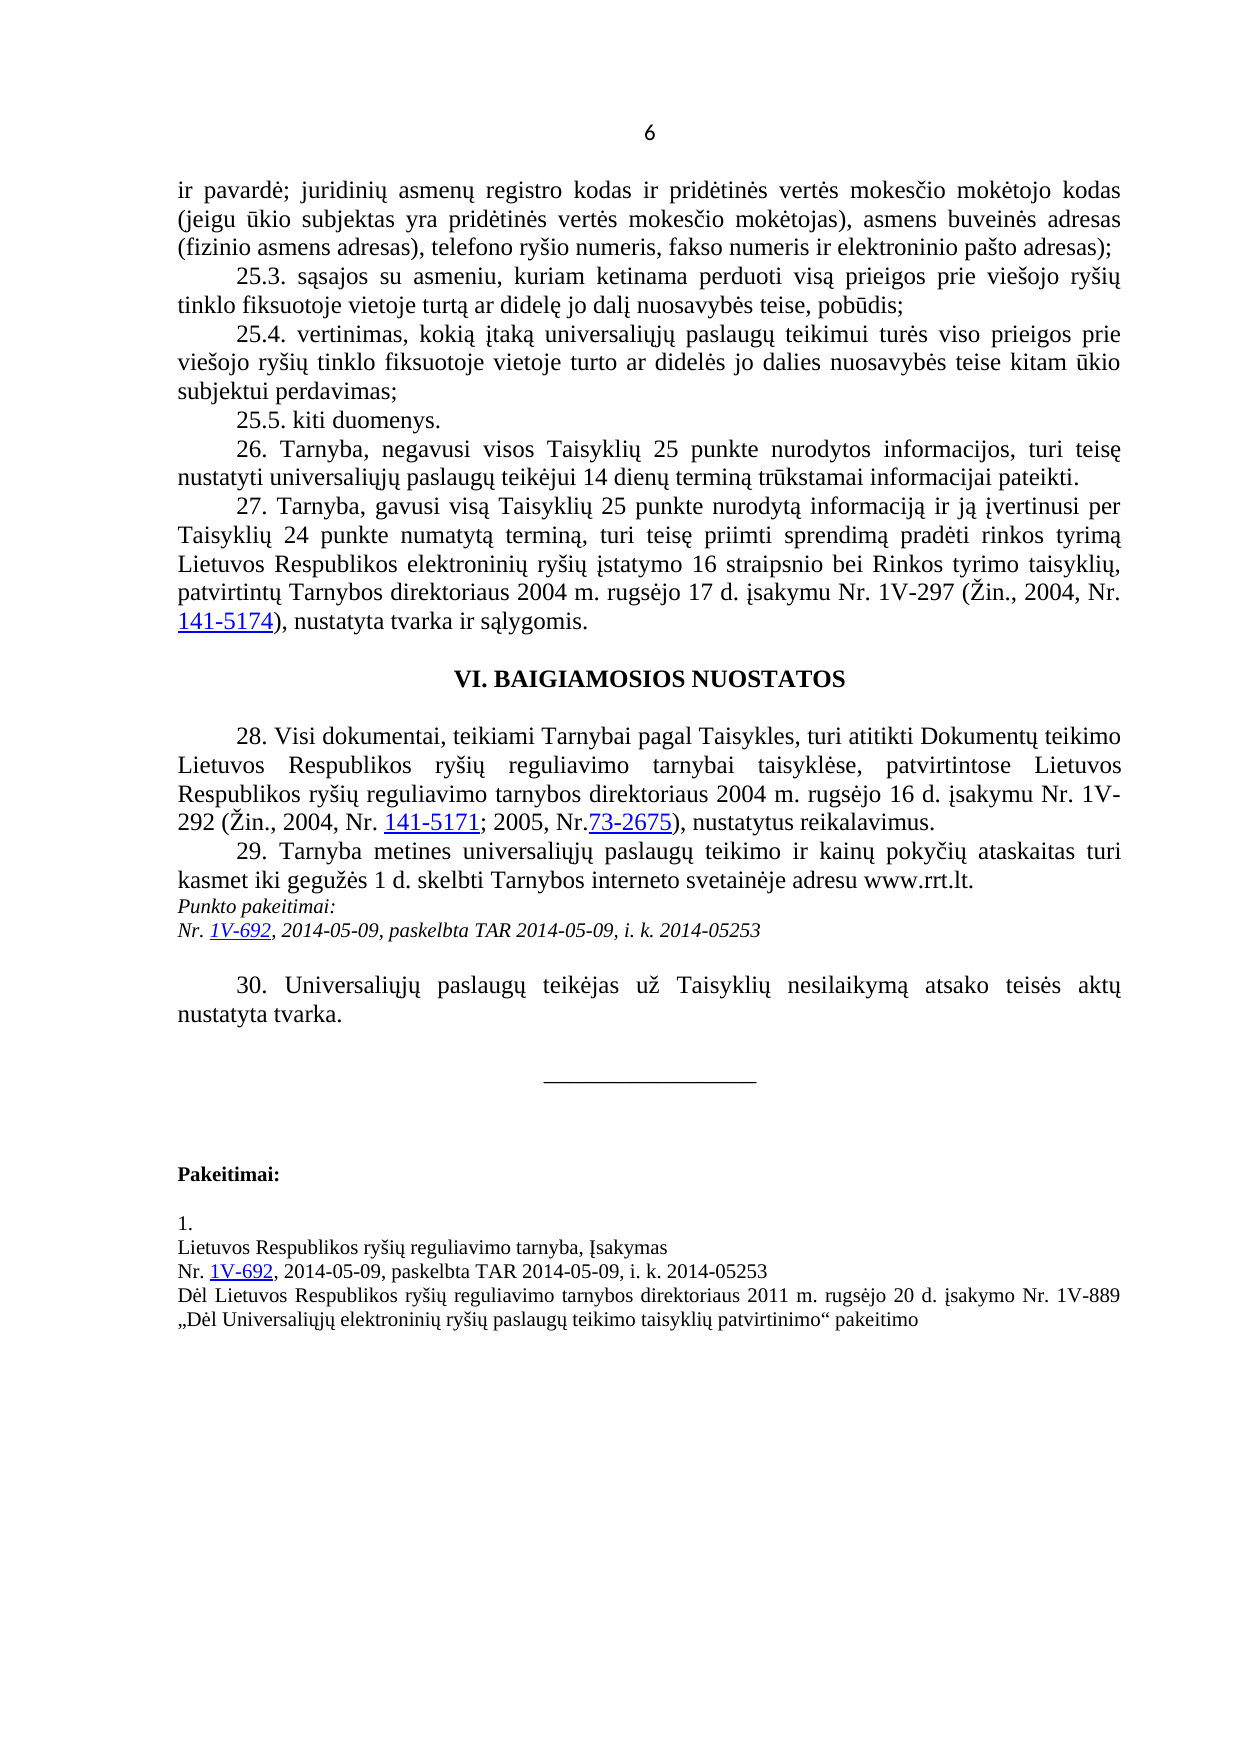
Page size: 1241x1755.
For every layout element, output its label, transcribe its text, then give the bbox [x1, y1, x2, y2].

text 25.4. vertinimas, kokią įtaką universaliųjų paslaugų teikimui turės viso prieigos prie viešojo ryšių tinklo fiksuotoje vietoje turto ar didelės jo dalies nuosavybės teise kitam ūkio subjektui perdavimas; [177, 319, 1122, 405]
text ir pavardė; juridinių asmenų registro kodas ir pridėtinės vertės mokesčio mokėtojo kodas (jeigu ūkio subjektas yra pridėtinės vertės mokesčio mokėtojas), asmens buveinės adresas (fizinio asmens adresas), telefono ryšio numeris, fakso numeris ir elektroninio pašto adresas); [177, 175, 1122, 261]
text VI. BAIGIAMOSIOS NUOSTATOS [177, 664, 1122, 692]
text Dėl Lietuvos Respublikos ryšių reguliavimo tarnybos direktoriaus 2011 m. rugsėjo 20 d. įsakymo Nr. 1V-889 „Dėl Universaliųjų elektroninių ryšių paslaugų teikimo taisyklių patvirtinimo“ pakeitimo [177, 1283, 1122, 1331]
text Nr. 1V-692, 2014-05-09, paskelbta TAR 2014-05-09, i. k. 2014-05253 [177, 918, 1122, 942]
text Nr. 1V-692, 2014-05-09, paskelbta TAR 2014-05-09, i. k. 2014-05253 [177, 1259, 1122, 1283]
text 29. Tarnyba metines universaliųjų paslaugų teikimo ir kainų pokyčių ataskaitas turi kasmet iki gegužės 1 d. skelbti Tarnybos interneto svetainėje adresu www.rrt.lt. [177, 836, 1122, 894]
text 1. [177, 1211, 1122, 1234]
text Punkto pakeitimai: [177, 894, 1122, 918]
text 25.5. kiti duomenys. [177, 405, 1122, 434]
text 27. Tarnyba, gavusi visą Taisyklių 25 punkte nurodytą informaciją ir ją įvertinusi per Taisyklių 24 punkte numatytą terminą, turi teisę priimti sprendimą pradėti rinkos tyrimą Lietuvos Respublikos elektroninių ryšių įstatymo 16 straipsnio bei Rinkos tyrimo taisyklių, patvirtintų Tarnybos direktoriaus 2004 m. rugsėjo 17 d. įsakymu Nr. 1V-297 (Žin., 2004, Nr. 141-5174), nustatyta tvarka ir sąlygomis. [177, 491, 1122, 635]
text 28. Visi dokumentai, teikiami Tarnybai pagal Taisykles, turi atitikti Dokumentų teikimo Lietuvos Respublikos ryšių reguliavimo tarnybai taisyklėse, patvirtintose Lietuvos Respublikos ryšių reguliavimo tarnybos direktoriaus 2004 m. rugsėjo 16 d. įsakymu Nr. 1V-292 (Žin., 2004, Nr. 141-5171; 2005, Nr.73-2675), nustatytus reikalavimus. [177, 721, 1122, 836]
text 26. Tarnyba, negavusi visos Taisyklių 25 punkte nurodytos informacijos, turi teisę nustatyti universaliųjų paslaugų teikėjui 14 dienų terminą trūkstamai informacijai pateikti. [177, 434, 1122, 491]
text _________________ [177, 1057, 1122, 1086]
text 25.3. sąsajos su asmeniu, kuriam ketinama perduoti visą prieigos prie viešojo ryšių tinklo fiksuotoje vietoje turtą ar didelę jo dalį nuosavybės teise, pobūdis; [177, 261, 1122, 319]
text Lietuvos Respublikos ryšių reguliavimo tarnyba, Įsakymas [177, 1234, 1122, 1259]
text 30. Universaliųjų paslaugų teikėjas už Taisyklių nesilaikymą atsako teisės aktų nustatyta tvarka. [177, 971, 1122, 1028]
text Pakeitimai: [177, 1162, 1122, 1186]
